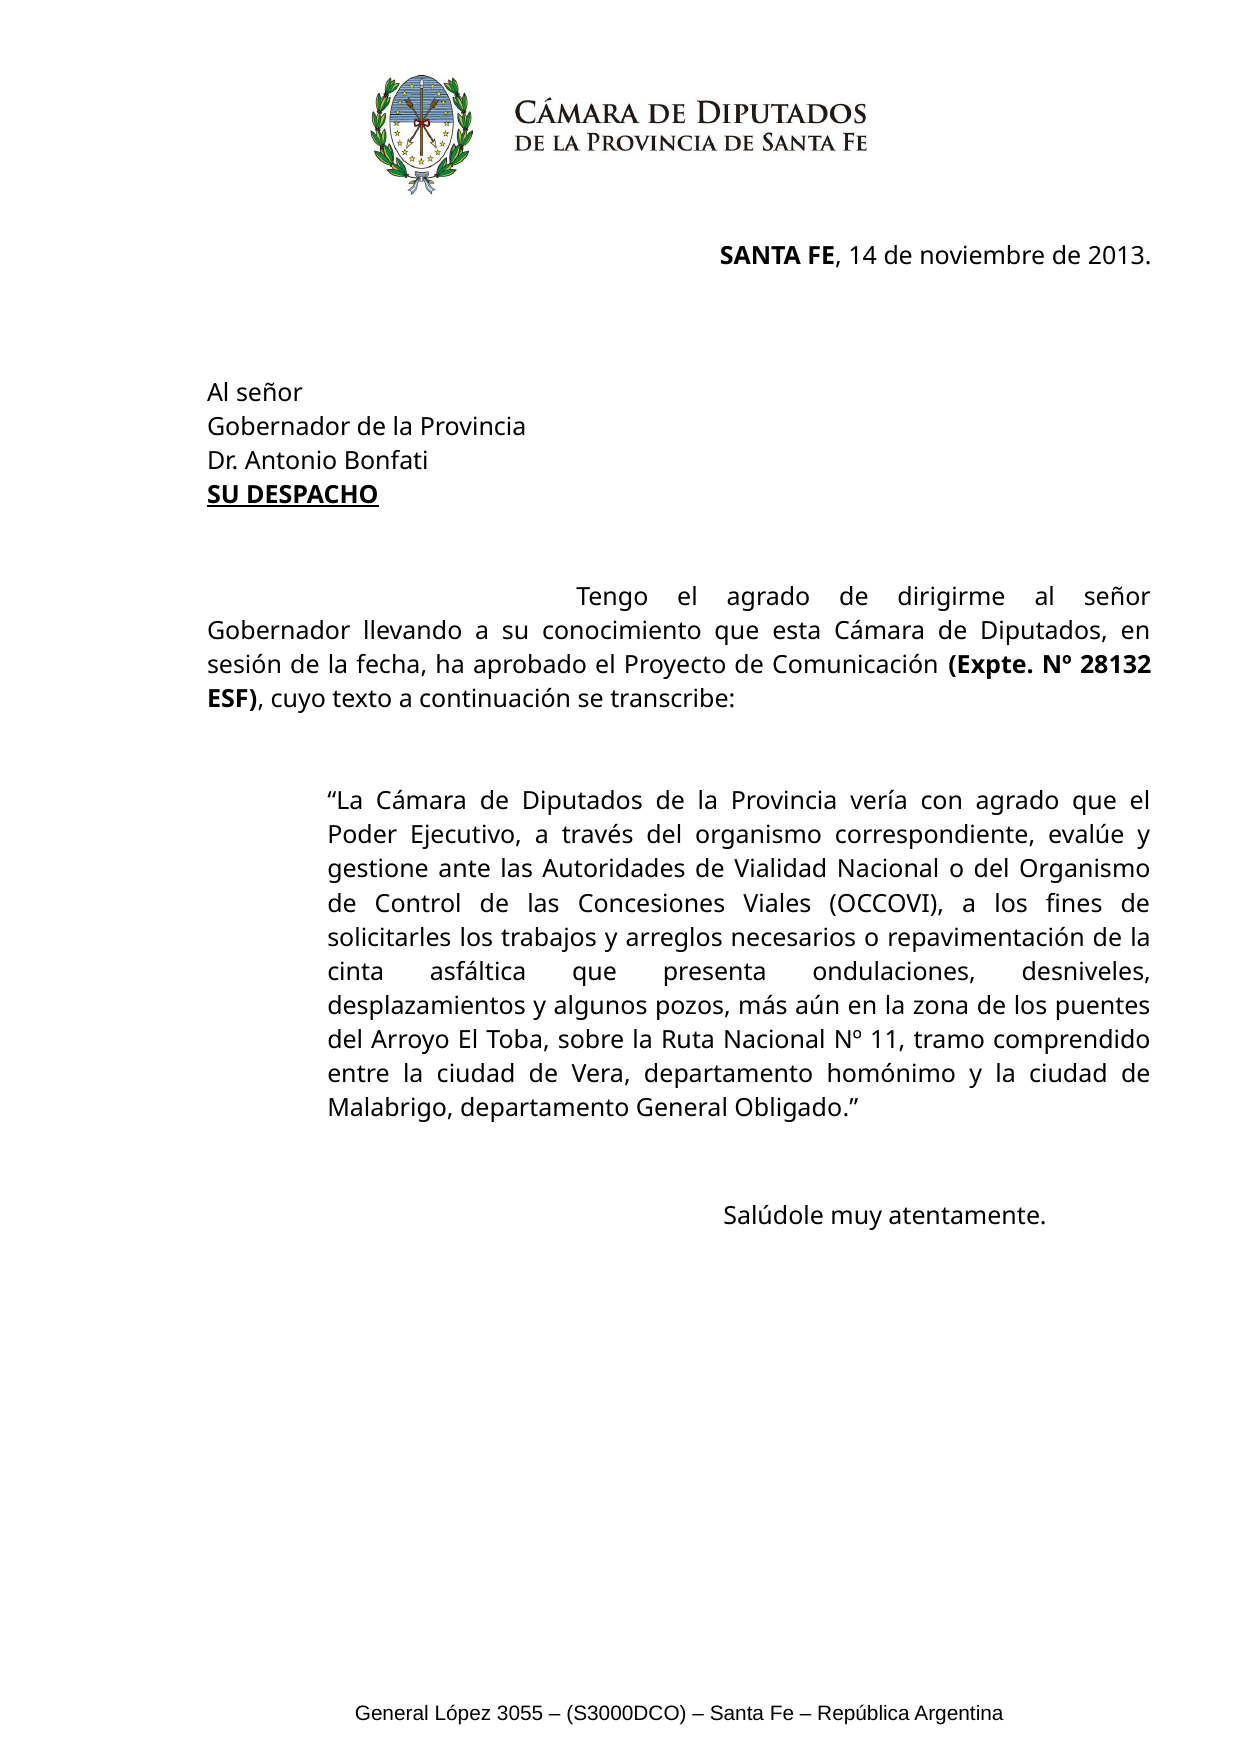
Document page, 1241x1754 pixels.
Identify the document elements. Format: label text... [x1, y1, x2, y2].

text Al señor [207, 374, 1152, 408]
text SU DESPACHO [207, 476, 1152, 511]
text Tengo el agrado de dirigirme al señor Gobernador llevando a su conocimiento que esta Cámara de Diputados, en sesión de la fecha, ha aprobado el Proyecto de Comunicación (Expte. Nº 28132 ESF), cuyo texto a continuación se transcribe: [207, 579, 1152, 715]
text Salúdole muy atentamente. [649, 1198, 1152, 1232]
text “La Cámara de Diputados de la Provincia vería con agrado que el Poder Ejecutivo, a través del organismo correspondiente, evalúe y gestione ante las Autoridades de Vialidad Nacional o del Organismo de Control de las Concesiones Viales (OCCOVI), a los fines de solicitarles los trabajos y arreglos necesarios o repavimentación de la cinta asfáltica que presenta ondulaciones, desniveles, desplazamientos y algunos pozos, más aún en la zona de los puentes del Arroyo El Toba, sobre la Ruta Nacional Nº 11, tramo comprendido entre la ciudad de Vera, departamento homónimo y la ciudad de Malabrigo, departamento General Obligado.” [327, 783, 1152, 1124]
picture [370, 75, 867, 199]
text Gobernador de la Provincia [207, 408, 1152, 442]
text Dr. Antonio Bonfati [207, 442, 1152, 476]
text SANTA FE, 14 de noviembre de 2013. [207, 238, 1152, 272]
